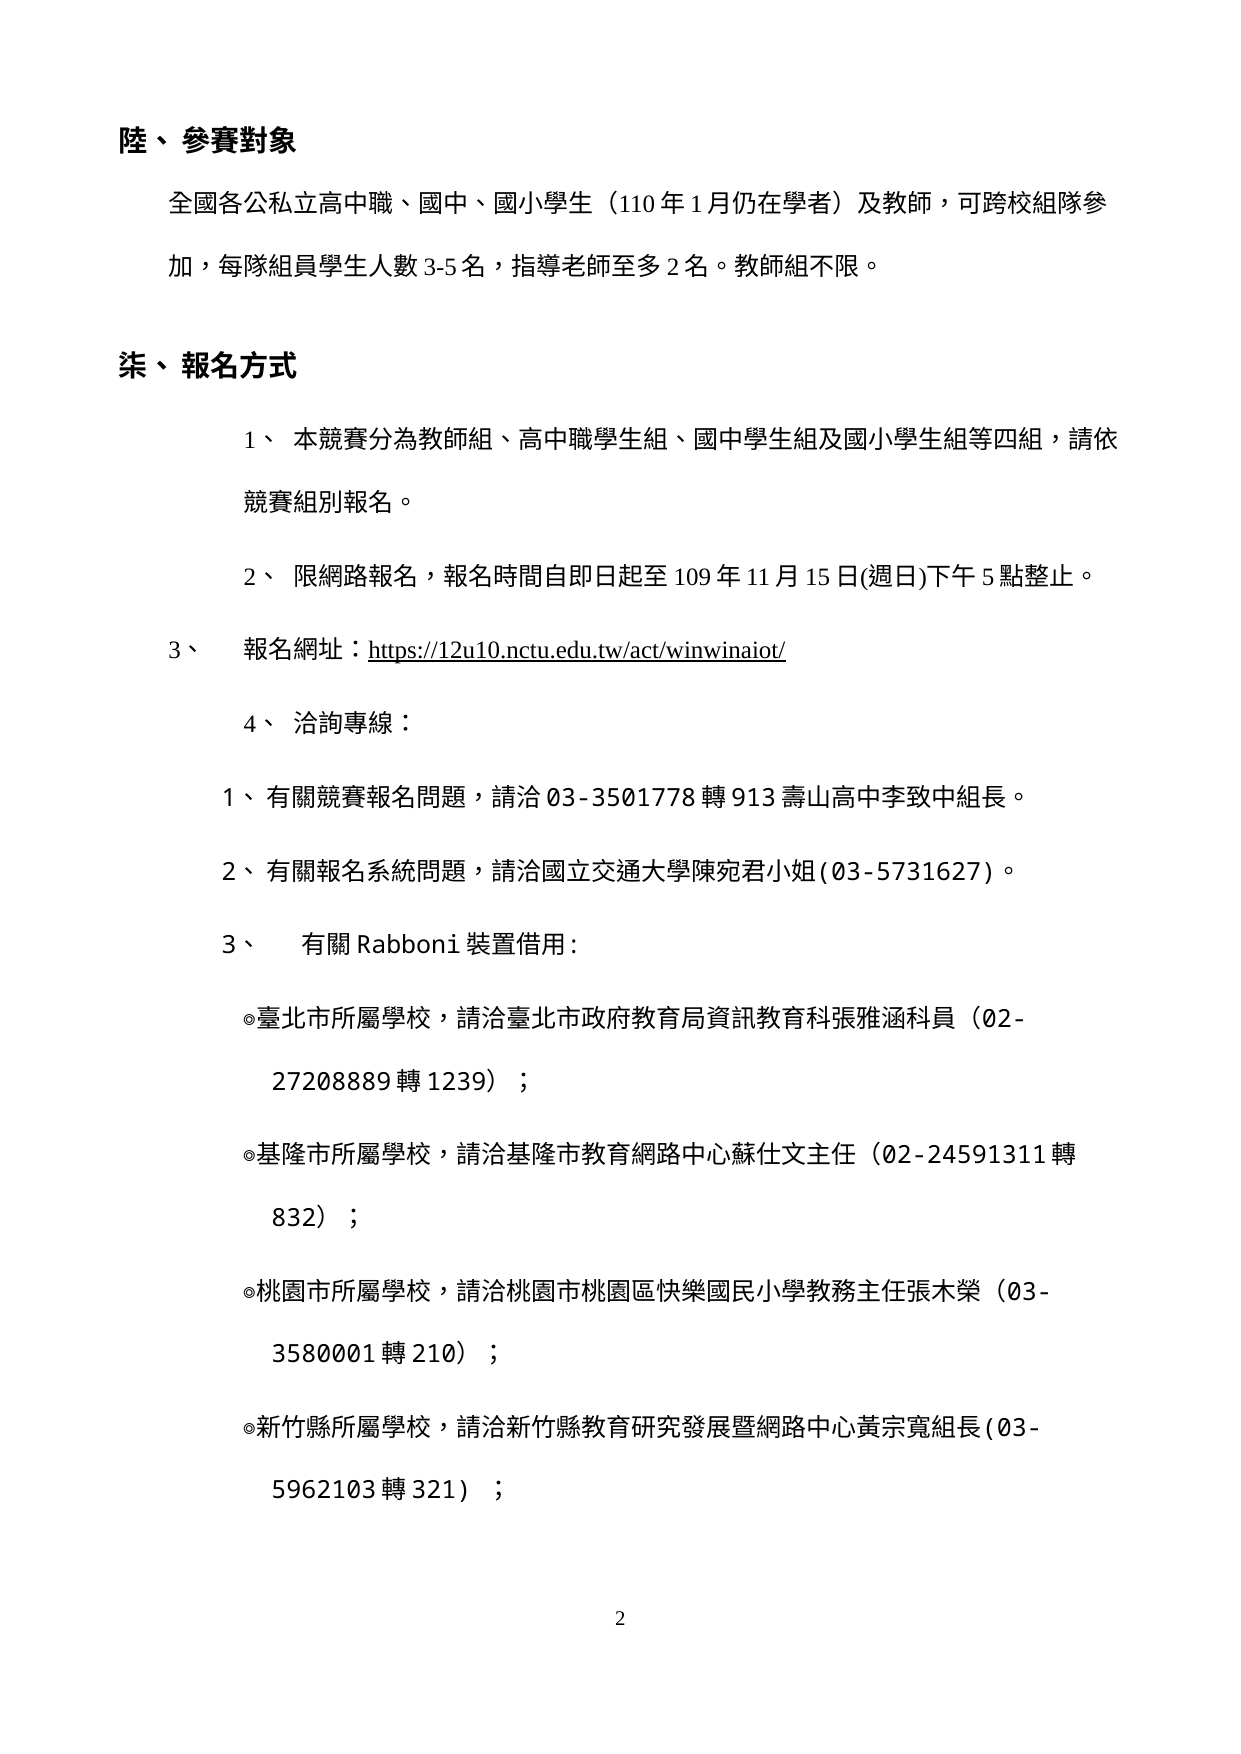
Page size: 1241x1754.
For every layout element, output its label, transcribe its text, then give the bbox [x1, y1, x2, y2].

list 報名網址：https://12u10.nctu.edu.tw/act/winwinaiot/ [168, 606, 1122, 669]
list 本競賽分為教師組、高中職學生組、國中學生組及國小學生組等四組，請依競賽組別報名。 [243, 396, 1122, 521]
text ◎新竹縣所屬學校，請洽新竹縣教育研究發展暨網路中心黃宗寬組長(03-5962103轉321) ； [242, 1384, 1122, 1509]
list 有關報名系統問題，請洽國立交通大學陳宛君小姐(03-5731627)。 [222, 827, 1122, 890]
list 有關競賽報名問題，請洽03-3501778轉913壽山高中李致中組長。 [222, 754, 1122, 816]
list 洽詢專線： [243, 680, 1122, 742]
text ◎臺北市所屬學校，請洽臺北市政府教育局資訊教育科張雅涵科員（02-27208889轉1239）； [242, 975, 1122, 1100]
list 限網路報名，報名時間自即日起至109年11月15日(週日)下午5點整止。 [243, 532, 1122, 595]
text 全國各公私立高中職、國中、國小學生（110年1月仍在學者）及教師，可跨校組隊參加，每隊組員學生人數3-5名，指導老師至多2名。教師組不限。 [168, 160, 1122, 285]
text ◎桃園市所屬學校，請洽桃園市桃園區快樂國民小學教務主任張木榮（03-3580001轉210）； [242, 1247, 1122, 1372]
list 有關Rabboni裝置借用: [222, 901, 1122, 964]
text ◎基隆市所屬學校，請洽基隆市教育網路中心蘇仕文主任（02-24591311轉832）； [242, 1111, 1122, 1236]
list 參賽對象 [118, 97, 1122, 160]
list 報名方式 [118, 322, 1122, 385]
